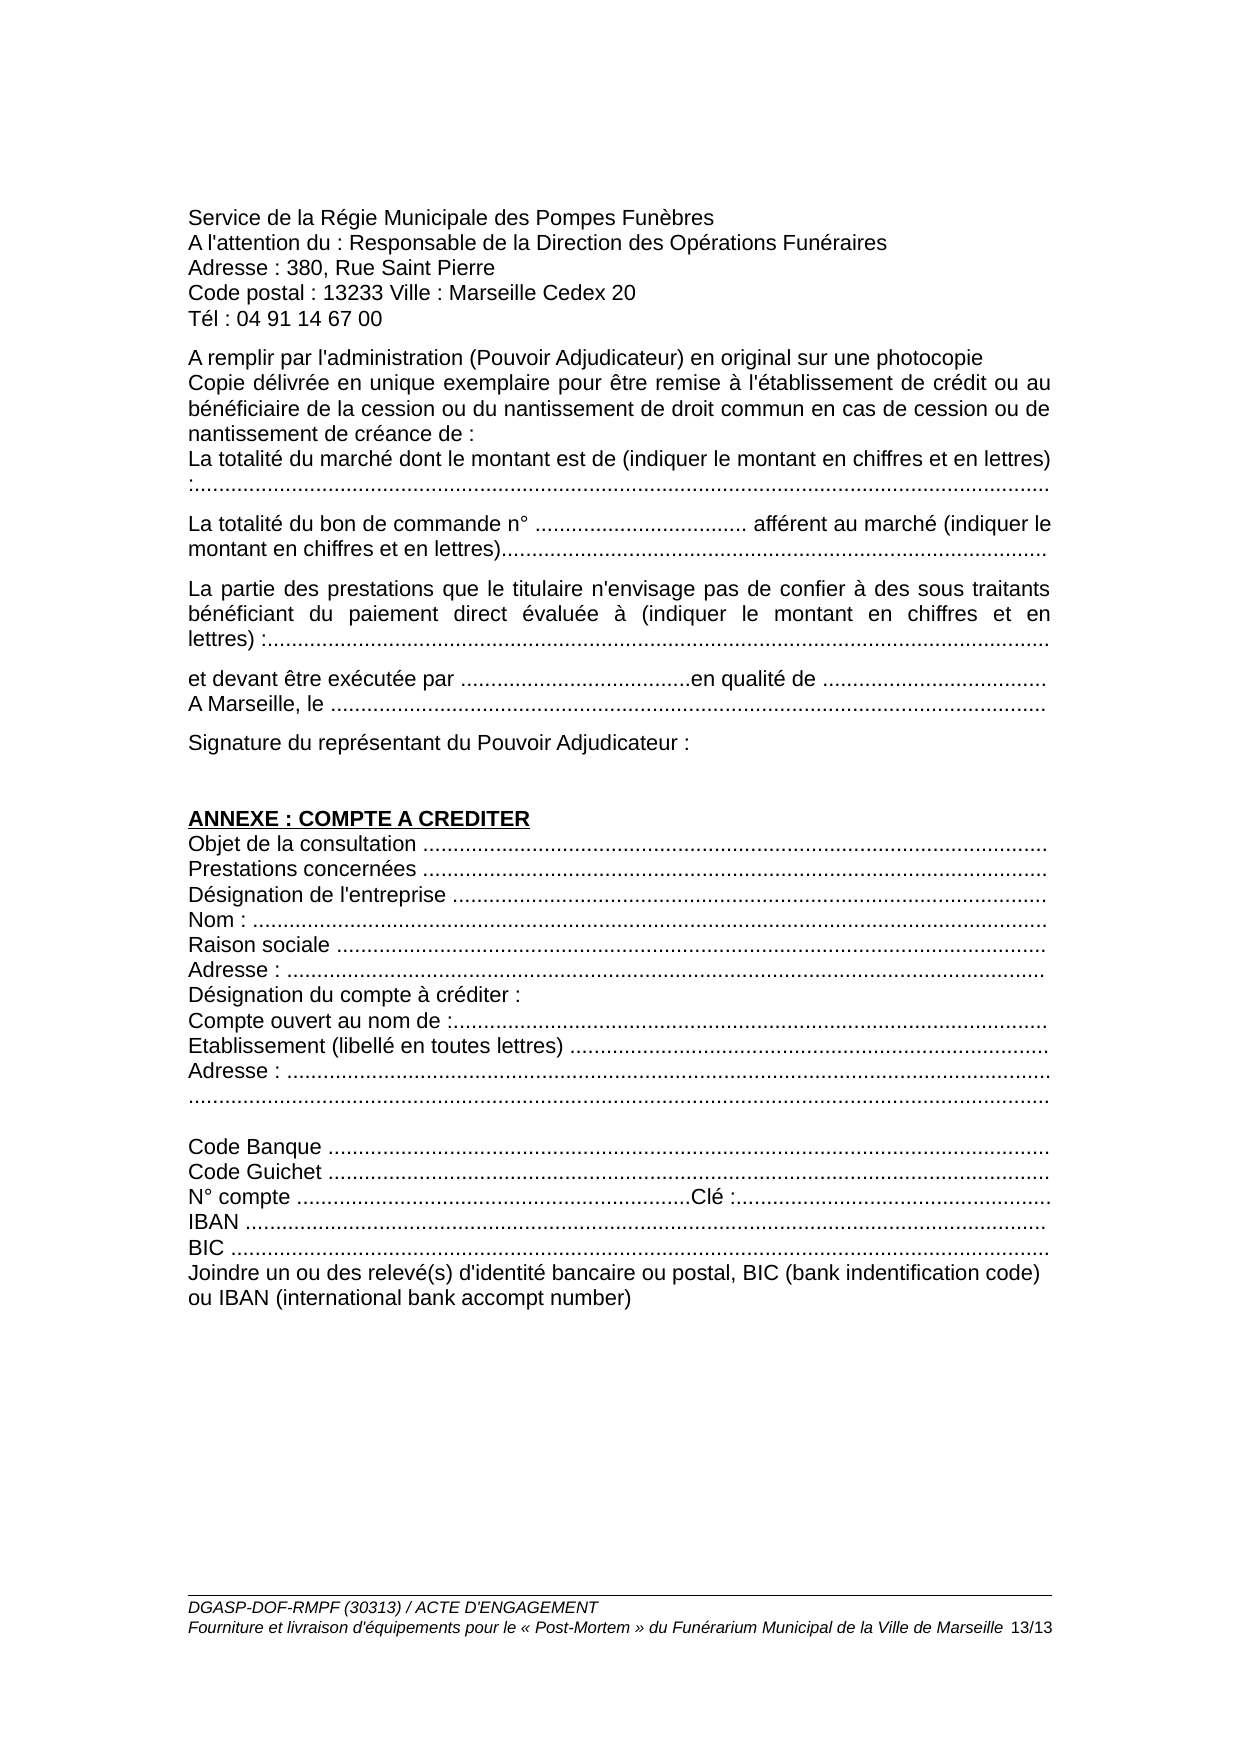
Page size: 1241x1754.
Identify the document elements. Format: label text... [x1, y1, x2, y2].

text Désignation de l'entreprise .................................................................................................. [188, 881, 1052, 907]
text Désignation du compte à créditer : [188, 982, 1052, 1007]
text Raison sociale ..................................................................................................................... [188, 932, 1052, 957]
text IBAN .................................................................................................................................... [188, 1209, 1052, 1234]
text La totalité du bon de commande n° ................................... afférent au marché (indiquer le montant en chiffres et en lettres).......................................................................................... [188, 511, 1052, 561]
text Compte ouvert au nom de :.................................................................................................. [188, 1007, 1052, 1033]
text A Marseille, le ...................................................................................................................... [188, 691, 1052, 716]
text Adresse : ............................................................................................................................................................................................................................................................................ [188, 1058, 1052, 1108]
text BIC ....................................................................................................................................... [188, 1234, 1052, 1259]
text Copie délivrée en unique exemplaire pour être remise à l'établissement de crédit ou au bénéficiaire de la cession ou du nantissement de droit commun en cas de cession ou de nantissement de créance de : [188, 370, 1052, 446]
text La partie des prestations que le titulaire n'envisage pas de confier à des sous traitants bénéficiant du paiement direct évaluée à (indiquer le montant en chiffres et en lettres) :................................................................................................................................. [188, 575, 1052, 651]
text Code Banque ....................................................................................................................... [188, 1133, 1052, 1159]
text Nom : ................................................................................................................................... [188, 907, 1052, 932]
text A l'attention du : Responsable de la Direction des Opérations Funéraires [188, 230, 1052, 255]
text Adresse : ............................................................................................................................. [188, 957, 1052, 982]
text Tél : 04 91 14 67 00 [188, 305, 1052, 331]
text Objet de la consultation ....................................................................................................... [188, 831, 1052, 856]
text ANNEXE : COMPTE A CREDITER [188, 806, 1052, 831]
text A remplir par l'administration (Pouvoir Adjudicateur) en original sur une photocopie [188, 345, 1052, 370]
text Prestations concernées ....................................................................................................... [188, 856, 1052, 881]
text et devant être exécutée par ......................................en qualité de ..................................... [188, 665, 1052, 691]
text N° compte .................................................................Clé :.................................................... [188, 1184, 1052, 1209]
text Adresse : 380, Rue Saint Pierre [188, 255, 1052, 280]
text Etablissement (libellé en toutes lettres) ............................................................................... [188, 1033, 1052, 1058]
text Code Guichet ....................................................................................................................... [188, 1159, 1052, 1184]
text Joindre un ou des relevé(s) d'identité bancaire ou postal, BIC (bank indentification code) ou IBAN (international bank accompt number) [188, 1259, 1052, 1310]
text Code postal : 13233 Ville : Marseille Cedex 20 [188, 280, 1052, 305]
text Signature du représentant du Pouvoir Adjudicateur : [188, 730, 1052, 755]
text La totalité du marché dont le montant est de (indiquer le montant en chiffres et en lettres) :............................................................................................................................................. [188, 446, 1052, 496]
text Service de la Régie Municipale des Pompes Funèbres [188, 204, 1052, 230]
